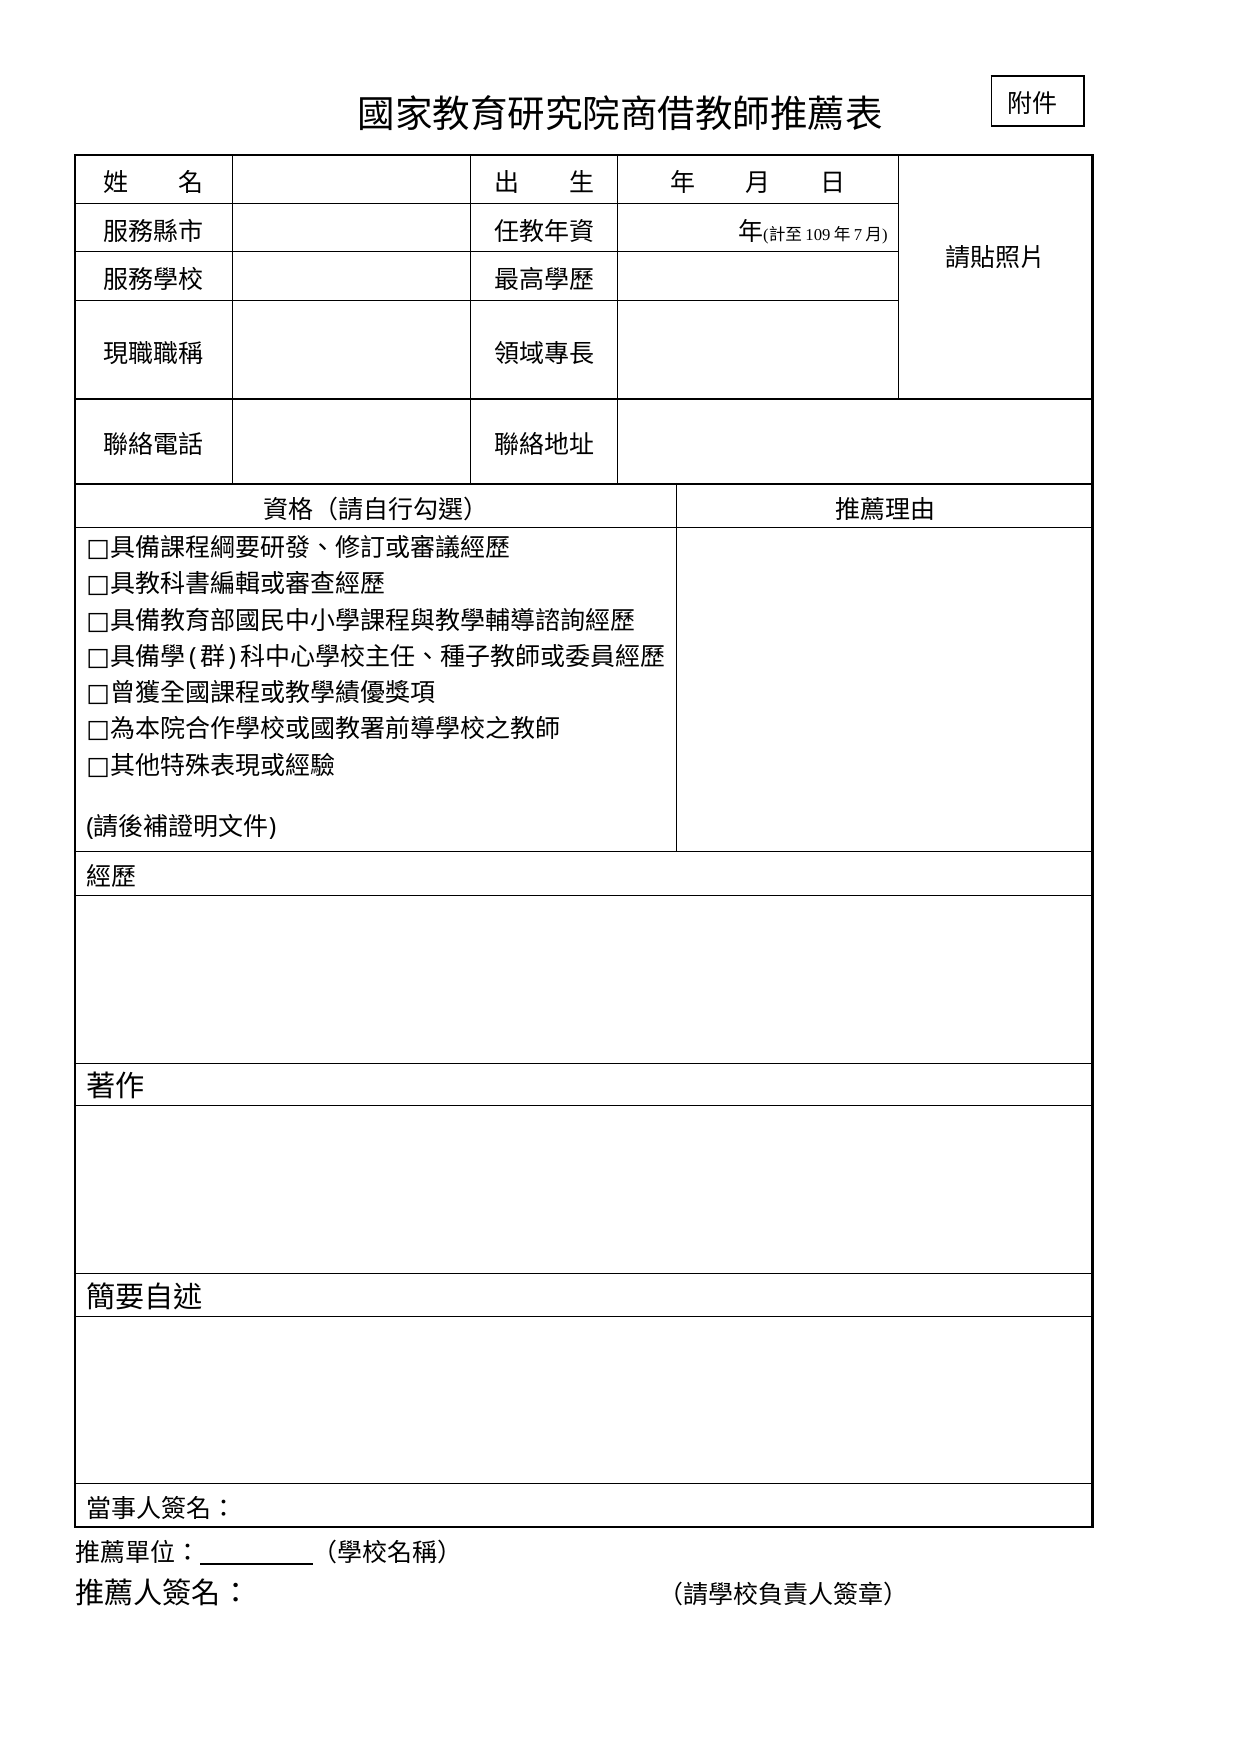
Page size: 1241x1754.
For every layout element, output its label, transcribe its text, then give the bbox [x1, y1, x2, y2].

table_cell [233, 301, 470, 397]
table_cell [76, 1317, 1091, 1483]
table_cell □具備課程綱要研發、修訂或審議經歷 □具教科書編輯或審查經歷 □具備教育部國民中小學課程與教學輔導諮詢經歷 □具備學(群)科中心學校主任、種子教師或委員經歷 □曾獲全國課程或教學績優獎項 □為本院合作學校或國教署前導學校之教師 □其他特殊表現或經驗 (請後補證明文件) [76, 528, 676, 851]
text 推薦人簽名： （請學校負責人簽章） [75, 1570, 1165, 1611]
table_cell 服務縣市 [76, 204, 232, 251]
table_cell 資格（請自行勾選） [76, 485, 676, 527]
table_cell [618, 252, 898, 299]
text 附件 [1007, 84, 1068, 117]
table_cell [618, 301, 898, 397]
table_cell 當事人簽名： [76, 1484, 1091, 1526]
table_cell [618, 400, 1091, 483]
table_cell 現職職稱 [76, 301, 232, 397]
table_cell 推薦理由 [677, 485, 1091, 527]
table_header 請貼照片 [899, 156, 1091, 397]
table_cell 簡要自述 [76, 1274, 1091, 1316]
table_header 出 生 [471, 156, 617, 203]
table_cell 最高學歷 [471, 252, 617, 299]
table_cell 任教年資 [471, 204, 617, 251]
table_header 年 月 日 [618, 156, 898, 203]
table_cell 著作 [76, 1064, 1091, 1105]
table_cell 服務學校 [76, 252, 232, 299]
table_header [233, 156, 470, 203]
table_cell [677, 528, 1091, 851]
text 國家教育研究院商借教師推薦表 [75, 94, 1165, 135]
table_header 姓 名 [76, 156, 232, 203]
table_cell 聯絡地址 [471, 400, 617, 483]
table_cell 年(計至109年7月) [618, 204, 898, 251]
table_cell 聯絡電話 [76, 400, 232, 483]
table_cell [233, 204, 470, 251]
table_cell [76, 1106, 1091, 1273]
table_cell [76, 896, 1091, 1062]
table_cell [233, 252, 470, 299]
table_cell 領域專長 [471, 301, 617, 397]
text 國家教育研究院商借教師推薦表 [992, 77, 1083, 125]
table_cell 經歷 [76, 852, 1091, 895]
table_cell [233, 400, 470, 483]
text 推薦單位： （學校名稱） [75, 1528, 1165, 1570]
